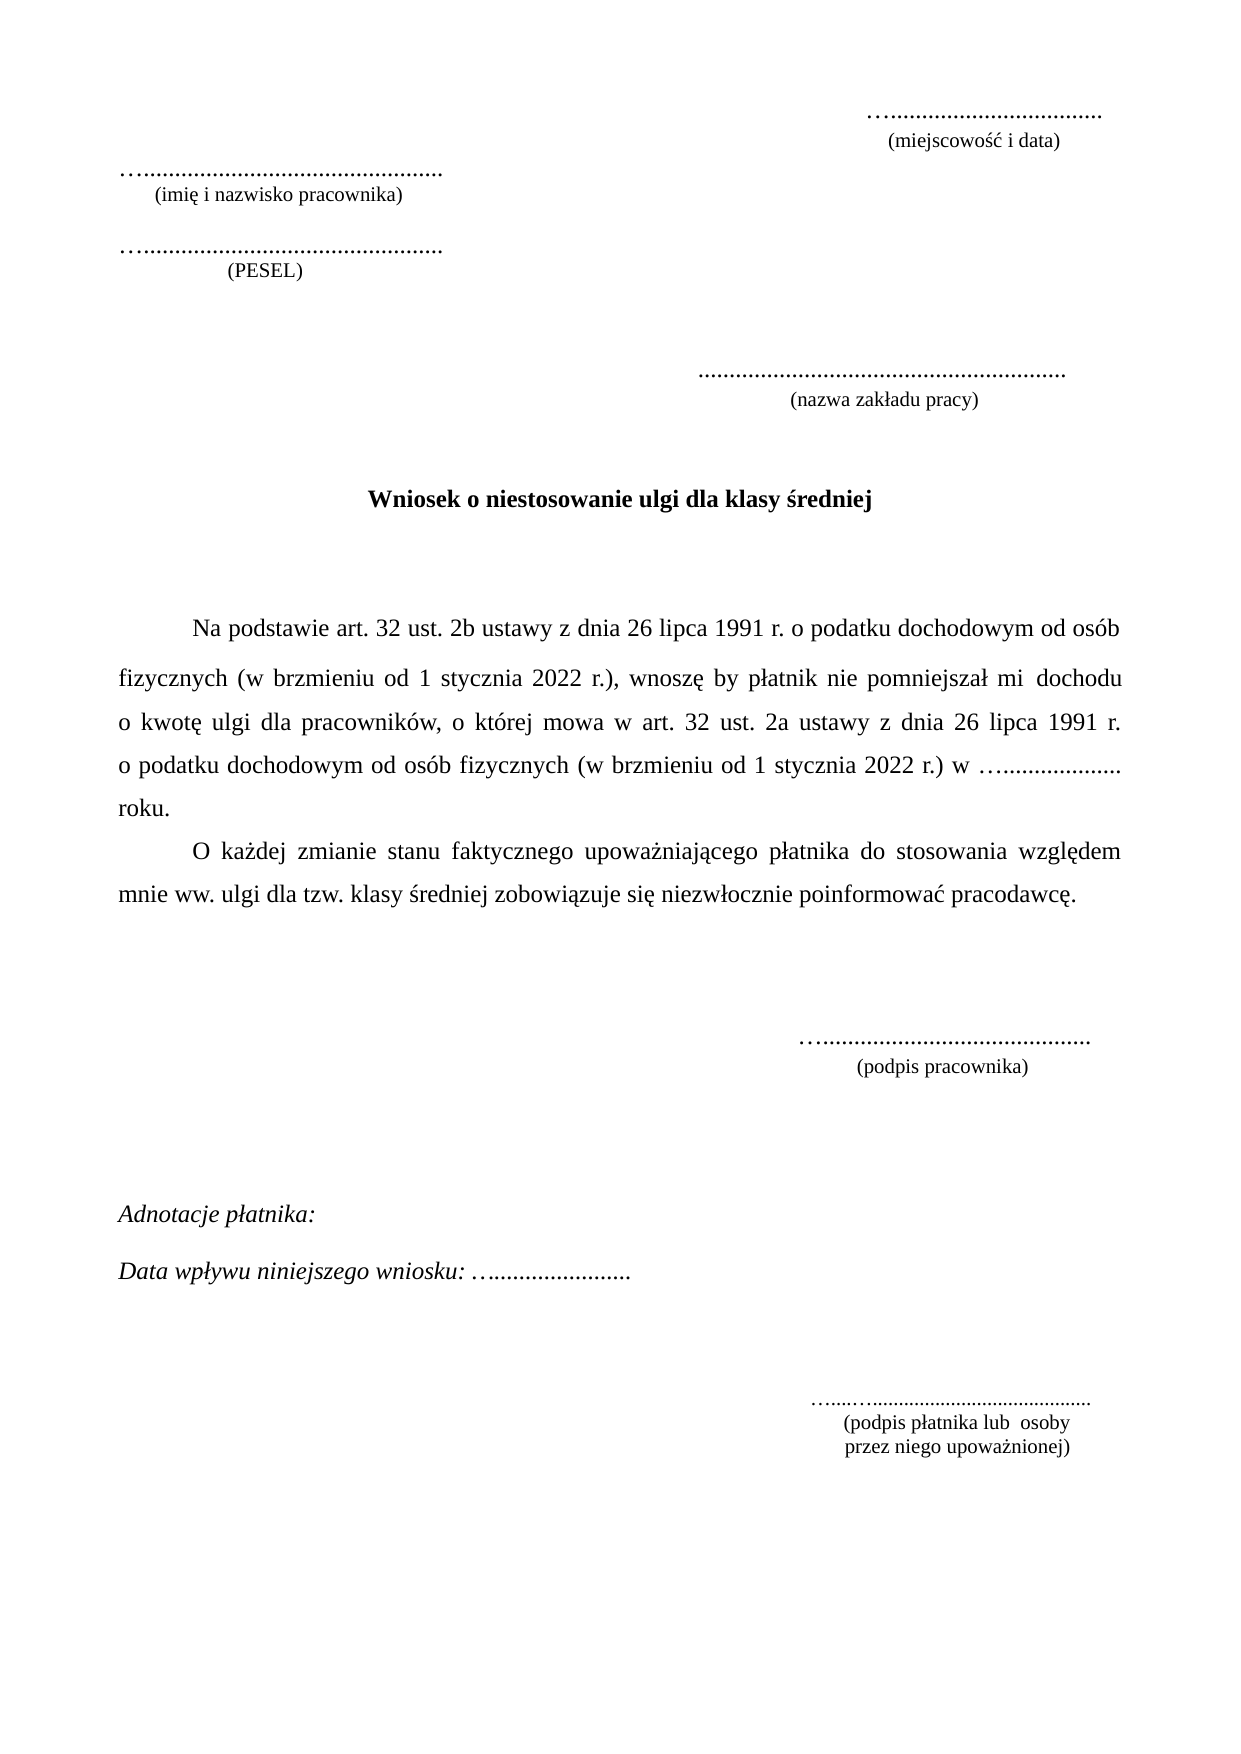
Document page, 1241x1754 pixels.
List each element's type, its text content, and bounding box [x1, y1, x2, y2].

text ….................................. [118, 95, 1122, 124]
text (podpis pracownika) [118, 1050, 1122, 1078]
text (imię i nazwisko pracownika) [118, 182, 1122, 206]
text …........................................... [118, 1021, 1122, 1050]
text ........................................................... [118, 354, 1122, 383]
text …................................................ [118, 230, 1122, 258]
text (nazwa zakładu pracy) [118, 383, 1122, 412]
text (podpis płatnika lub osoby [118, 1410, 1122, 1434]
text Data wpływu niniejszego wniosku: …...................... [118, 1256, 1122, 1285]
text Na podstawie art. 32 ust. 2b ustawy z dnia 26 lipca 1991 r. o podatku dochodowym od osób fizycznych (w brzmieniu od 1 stycznia 2022 r.), wnoszę by płatnik nie pomniejszał mi dochodu o kwotę ulgi dla pracowników, o której mowa w art. 32 ust. 2a ustawy z dnia 26 lipca 1991 r. o podatku dochodowym od osób fizycznych (w brzmieniu od 1 stycznia 2022 r.) w …................... roku. [118, 613, 1122, 822]
text przez niego upoważnionej) [118, 1434, 1122, 1458]
text Wniosek o niestosowanie ulgi dla klasy średniej [118, 484, 1122, 512]
text …....….......................................... [118, 1386, 1122, 1410]
text (miejscowość i data) [118, 124, 1122, 153]
text Adnotacje płatnika: [118, 1199, 1122, 1227]
text O każdej zmianie stanu faktycznego upoważniającego płatnika do stosowania względem mnie ww. ulgi dla tzw. klasy średniej zobowiązuje się niezwłocznie poinformować pracodawcę. [118, 836, 1122, 908]
text (PESEL) [118, 258, 1122, 282]
text …................................................ [118, 153, 1122, 182]
